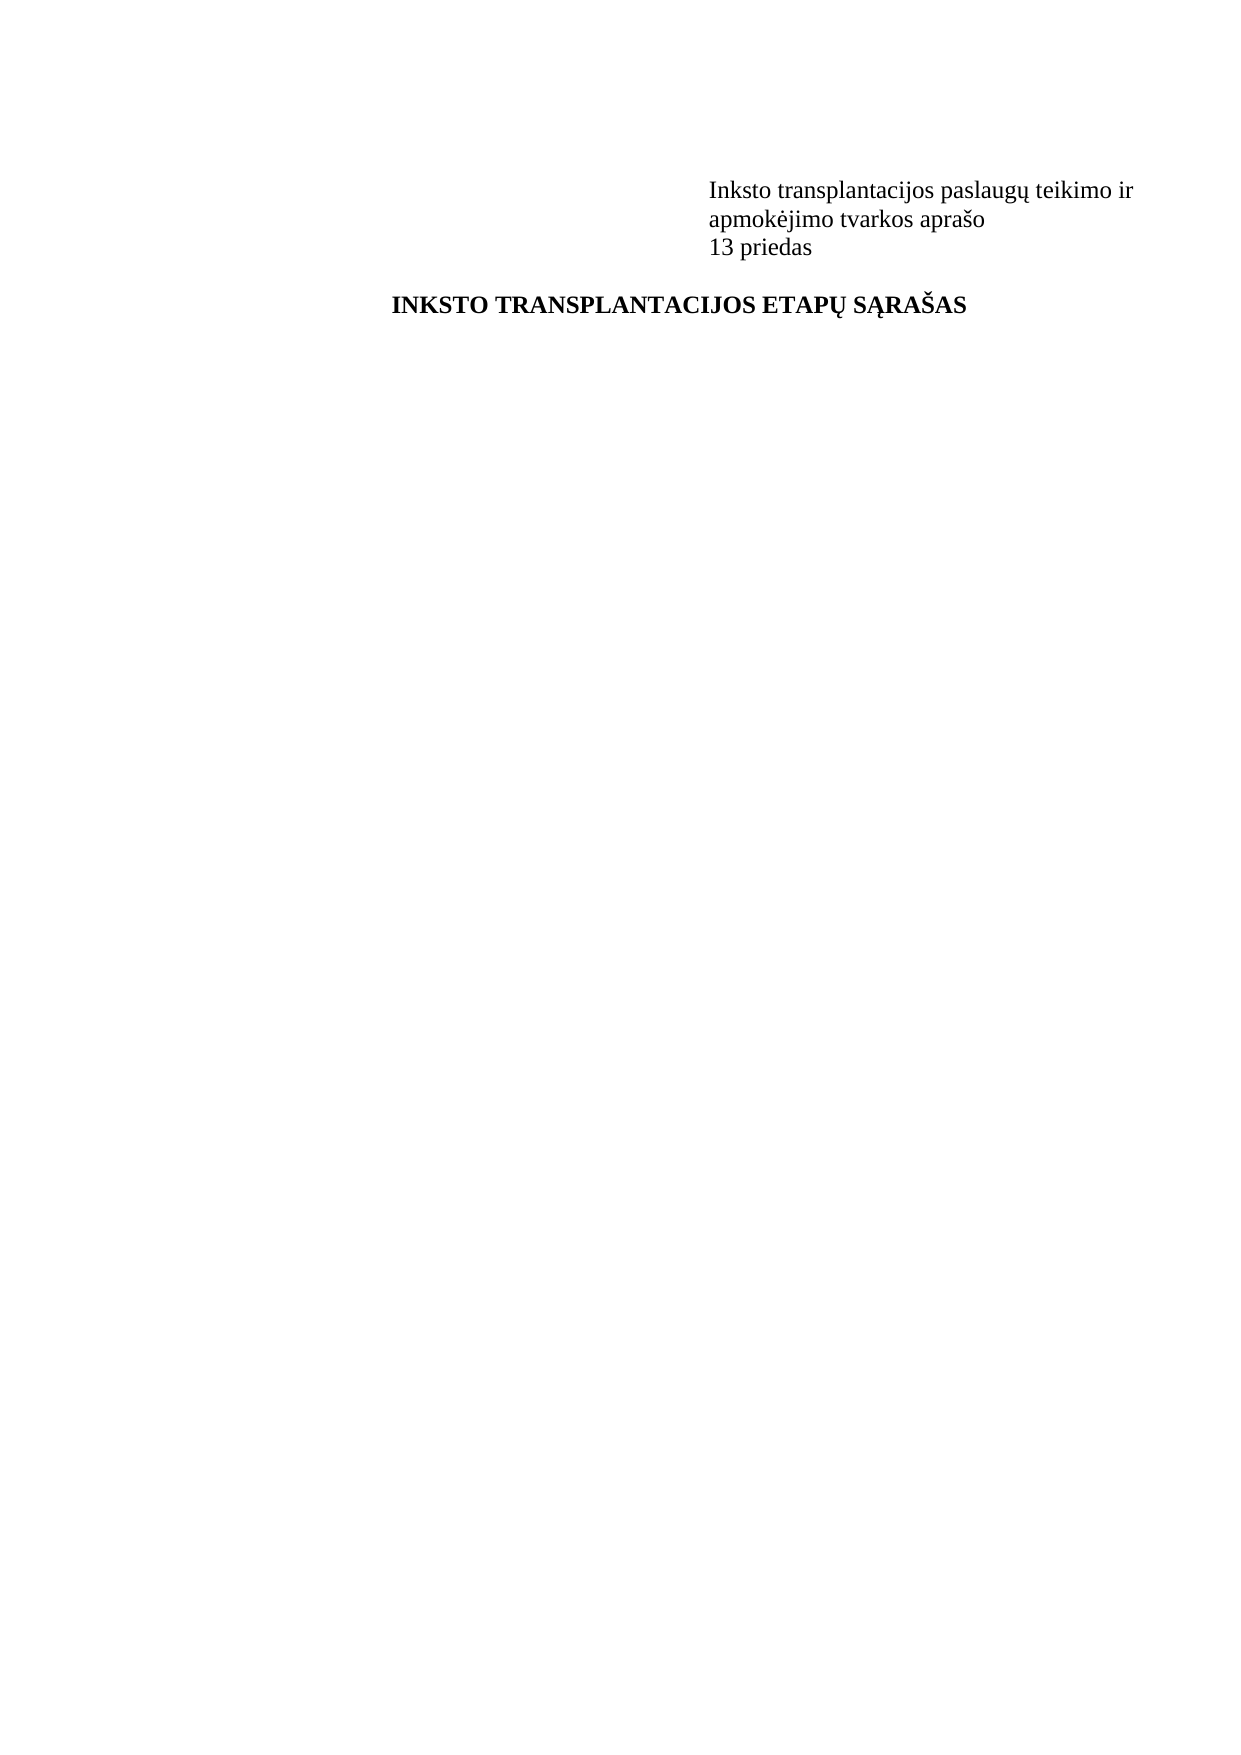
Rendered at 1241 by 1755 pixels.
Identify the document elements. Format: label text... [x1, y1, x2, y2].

text apmokėjimo tvarkos aprašo [709, 204, 1181, 232]
text INKSTO TRANSPLANTACIJOS ETAPŲ SĄRAŠAS [177, 290, 1181, 319]
text 13 priedas [709, 232, 1181, 261]
text Inksto transplantacijos paslaugų teikimo ir [574, 175, 1181, 204]
